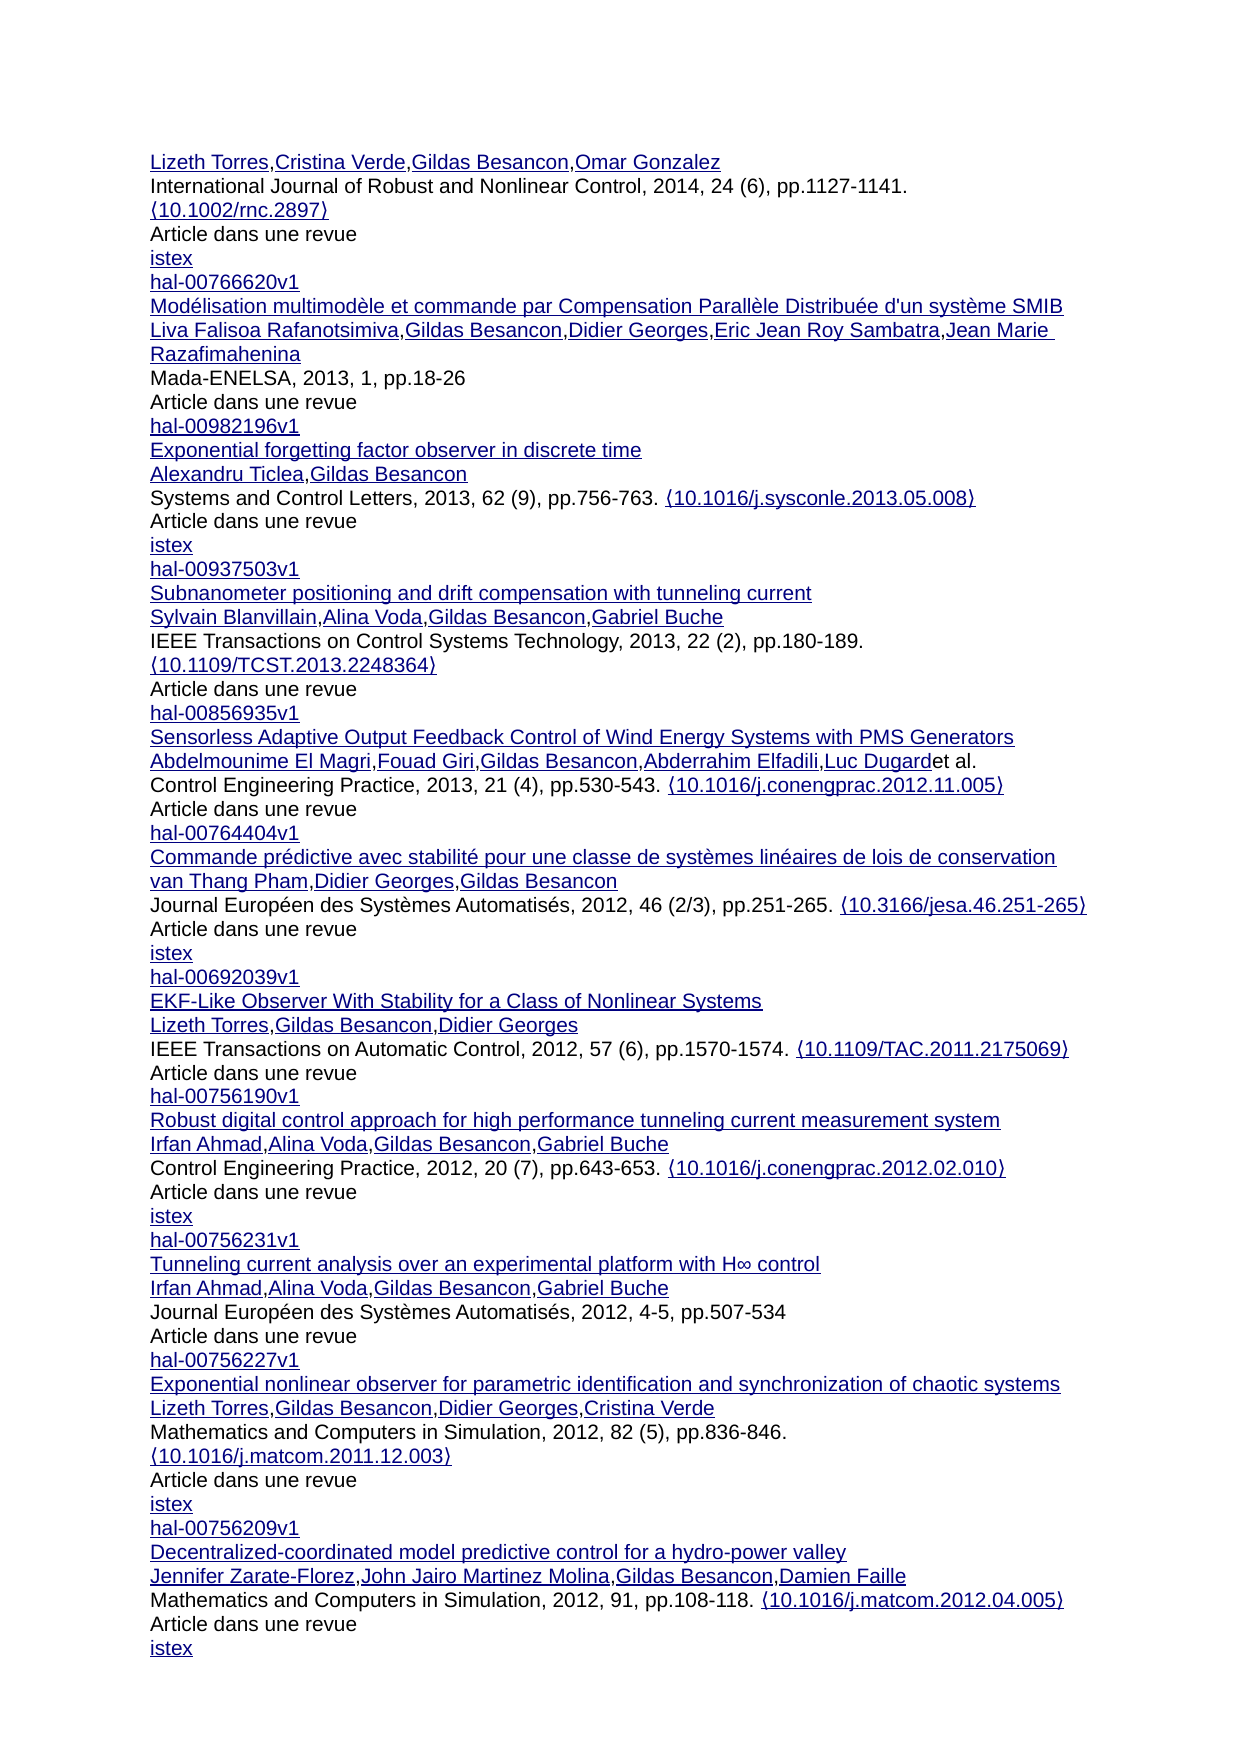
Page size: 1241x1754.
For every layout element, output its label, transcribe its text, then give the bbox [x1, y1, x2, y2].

table_cell EKF-Like Observer With Stability for a Class of Nonlinear Systems Lizeth Torres,Gildas Besancon,Didier Georges IEEE Transactions on Automatic Control, 2012, 57 (6), pp.1570-1574. ⟨10.1109/TAC.2011.2175069⟩ Article dans une revue hal-00756190v1 [150, 989, 1090, 1108]
table_cell Sensorless Adaptive Output Feedback Control of Wind Energy Systems with PMS Generators Abdelmounime El Magri,Fouad Giri,Gildas Besancon,Abderrahim Elfadili,Luc Dugardet al. Control Engineering Practice, 2013, 21 (4), pp.530-543. ⟨10.1016/j.conengprac.2012.11.005⟩ Article dans une revue hal-00764404v1 [150, 725, 1090, 845]
table_cell Exponential forgetting factor observer in discrete time Alexandru Ticlea,Gildas Besancon Systems and Control Letters, 2013, 62 (9), pp.756-763. ⟨10.1016/j.sysconle.2013.05.008⟩ Article dans une revue istex hal-00937503v1 [150, 438, 1090, 581]
table_cell Tunneling current analysis over an experimental platform with H∞ control Irfan Ahmad,Alina Voda,Gildas Besancon,Gabriel Buche Journal Européen des Systèmes Automatisés, 2012, 4-5, pp.507-534 Article dans une revue hal-00756227v1 [150, 1252, 1090, 1372]
table_cell Subnanometer positioning and drift compensation with tunneling current Sylvain Blanvillain,Alina Voda,Gildas Besancon,Gabriel Buche IEEE Transactions on Control Systems Technology, 2013, 22 (2), pp.180-189. ⟨10.1109/TCST.2013.2248364⟩ Article dans une revue hal-00856935v1 [150, 581, 1090, 725]
table_cell Decentralized-coordinated model predictive control for a hydro-power valley Jennifer Zarate-Florez,John Jairo Martinez Molina,Gildas Besancon,Damien Faille Mathematics and Computers in Simulation, 2012, 91, pp.108-118. ⟨10.1016/j.matcom.2012.04.005⟩ Article dans une revue istex [150, 1540, 1090, 1659]
table_cell Robust digital control approach for high performance tunneling current measurement system Irfan Ahmad,Alina Voda,Gildas Besancon,Gabriel Buche Control Engineering Practice, 2012, 20 (7), pp.643-653. ⟨10.1016/j.conengprac.2012.02.010⟩ Article dans une revue istex hal-00756231v1 [150, 1108, 1090, 1252]
table_cell Commande prédictive avec stabilité pour une classe de systèmes linéaires de lois de conservation van Thang Pham,Didier Georges,Gildas Besancon Journal Européen des Systèmes Automatisés, 2012, 46 (2/3), pp.251-265. ⟨10.3166/jesa.46.251-265⟩ Article dans une revue istex hal-00692039v1 [150, 845, 1090, 988]
table_cell Lizeth Torres,Cristina Verde,Gildas Besancon,Omar Gonzalez International Journal of Robust and Nonlinear Control, 2014, 24 (6), pp.1127-1141. ⟨10.1002/rnc.2897⟩ Article dans une revue istex hal-00766620v1 [150, 150, 1090, 294]
table_cell Modélisation multimodèle et commande par Compensation Parallèle Distribuée d'un système SMIB Liva Falisoa Rafanotsimiva,Gildas Besancon,Didier Georges,Eric Jean Roy Sambatra,Jean Marie Razafimahenina Mada-ENELSA, 2013, 1, pp.18-26 Article dans une revue hal-00982196v1 [150, 294, 1090, 437]
table_cell Exponential nonlinear observer for parametric identification and synchronization of chaotic systems Lizeth Torres,Gildas Besancon,Didier Georges,Cristina Verde Mathematics and Computers in Simulation, 2012, 82 (5), pp.836-846. ⟨10.1016/j.matcom.2011.12.003⟩ Article dans une revue istex hal-00756209v1 [150, 1372, 1090, 1539]
